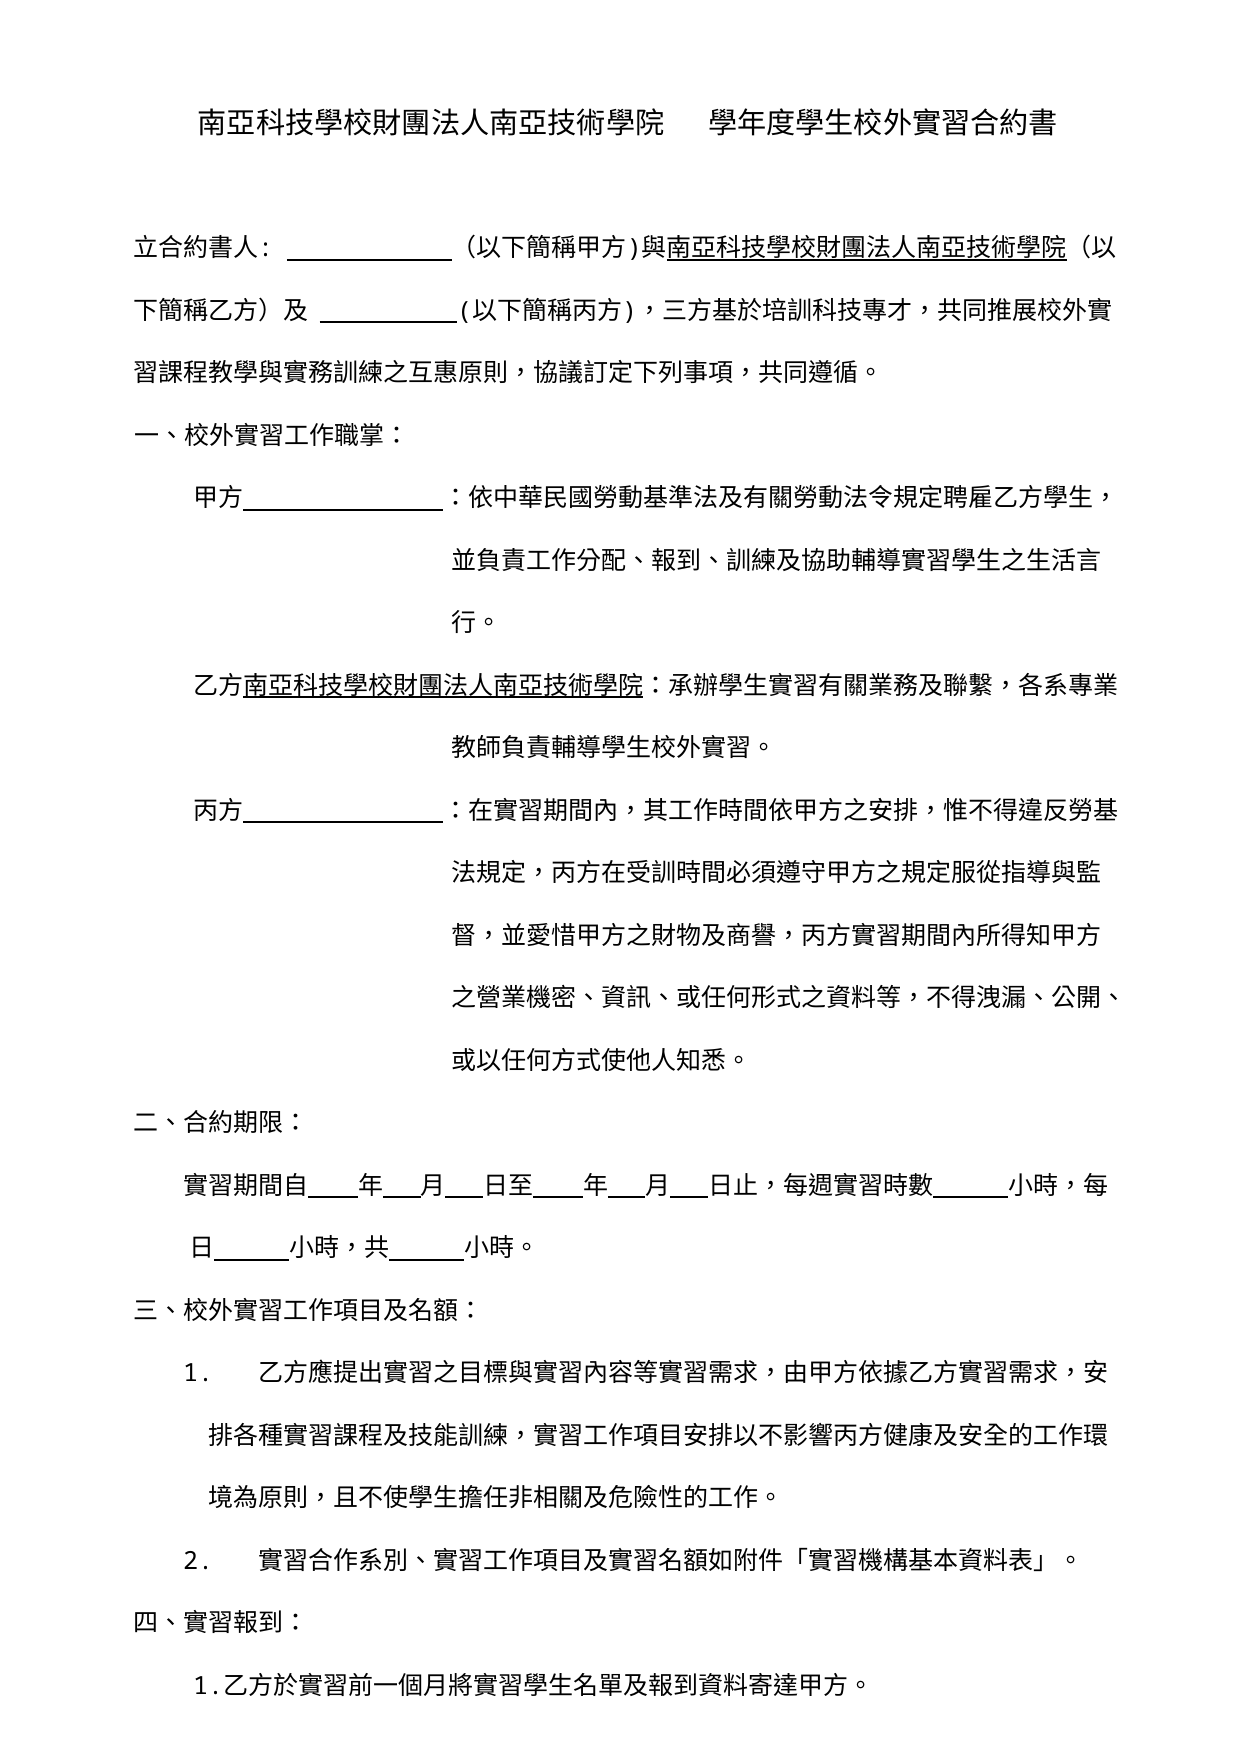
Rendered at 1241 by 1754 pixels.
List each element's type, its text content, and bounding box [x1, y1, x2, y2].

text 乙方南亞科技學校財團法人南亞技術學院：承辦學生實習有關業務及聯繫，各系專業教師負責輔導學生校外實習。 [133, 642, 1122, 767]
text 立合約書人: （以下簡稱甲方)與南亞科技學校財團法人南亞技術學院（以下簡稱乙方）及 (以下簡稱丙方)，三方基於培訓科技專才，共同推展校外實習課程教學與實務訓練之互惠原則，協議訂定下列事項，共同遵循。 [133, 204, 1122, 392]
text 二、合約期限： [133, 1079, 1122, 1142]
text 一、校外實習工作職掌： [134, 392, 1122, 454]
text 南亞科技學校財團法人南亞技術學院 學年度學生校外實習合約書 [133, 79, 1122, 142]
text 1.乙方於實習前一個月將實習學生名單及報到資料寄達甲方。 [133, 1642, 1122, 1704]
text 丙方 ：在實習期間內，其工作時間依甲方之安排，惟不得違反勞基法規定，丙方在受訓時間必須遵守甲方之規定服從指導與監督，並愛惜甲方之財物及商譽，丙方實習期間內所得知甲方之營業機密、資訊、或任何形式之資料等，不得洩漏、公開、或以任何方式使他人知悉。 [133, 767, 1122, 1079]
text 三、校外實習工作項目及名額： [133, 1267, 1122, 1329]
text 甲方 ：依中華民國勞動基準法及有關勞動法令規定聘雇乙方學生，並負責工作分配、報到、訓練及協助輔導實習學生之生活言行。 [133, 454, 1122, 642]
list 實習合作系別、實習工作項目及實習名額如附件「實習機構基本資料表」。 [183, 1517, 1122, 1579]
list 乙方應提出實習之目標與實習內容等實習需求，由甲方依據乙方實習需求，安排各種實習課程及技能訓練，實習工作項目安排以不影響丙方健康及安全的工作環境為原則，且不使學生擔任非相關及危險性的工作。 [183, 1329, 1122, 1517]
text 四、實習報到： [133, 1579, 1122, 1642]
text 實習期間自 年 月 日至 年 月 日止，每週實習時數 小時，每日 小時，共 小時。 [133, 1142, 1122, 1267]
